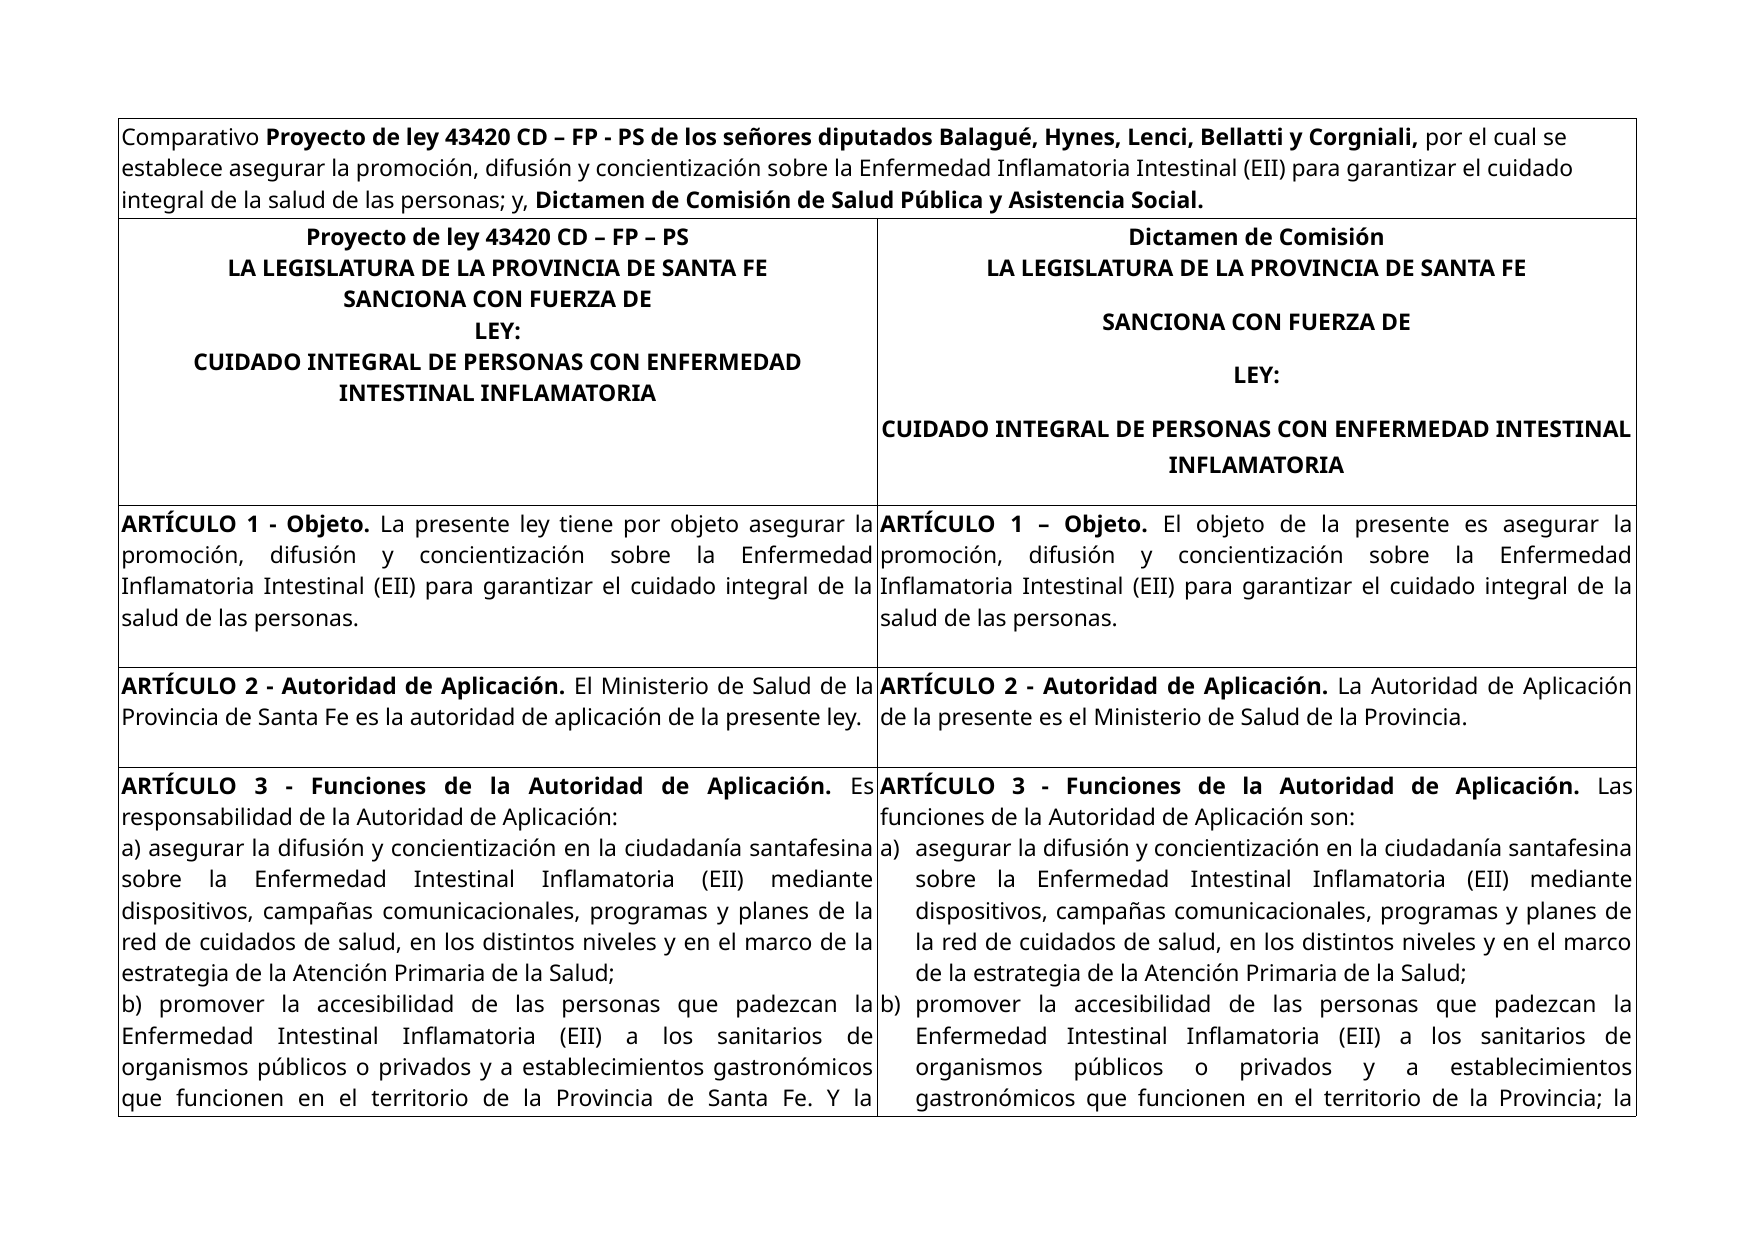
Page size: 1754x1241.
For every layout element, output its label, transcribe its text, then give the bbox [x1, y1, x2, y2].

table_cell Proyecto de ley 43420 CD – FP – PS LA LEGISLATURA DE LA PROVINCIA DE SANTA FE SANCIONA CON FUERZA DE LEY: CUIDADO INTEGRAL DE PERSONAS CON ENFERMEDAD INTESTINAL INFLAMATORIA [119, 219, 877, 505]
table_cell ARTÍCULO 1 - Objeto. La presente ley tiene por objeto asegurar la promoción, difusión y concientización sobre la Enfermedad Inflamatoria Intestinal (EII) para garantizar el cuidado integral de la salud de las personas. [119, 506, 877, 667]
table_header Comparativo Proyecto de ley 43420 CD – FP - PS de los señores diputados Balagué, Hynes, Lenci, Bellatti y Corgniali, por el cual se establece asegurar la promoción, difusión y concientización sobre la Enfermedad Inflamatoria Intestinal (EII) para garantizar el cuidado integral de la salud de las personas; y, Dictamen de Comisión de Salud Pública y Asistencia Social. [119, 119, 1636, 218]
table_cell ARTÍCULO 3 - Funciones de la Autoridad de Aplicación. Las funciones de la Autoridad de Aplicación son: asegurar la difusión y concientización en la ciudadanía santafesina sobre la Enfermedad Intestinal Inflamatoria (EII) mediante dispositivos, campañas comunicacionales, programas y planes de la red de cuidados de salud, en los distintos niveles y en el marco de la estrategia de la Atención Primaria de la Salud; promover la accesibilidad de las personas que padezcan la Enfermedad Intestinal Inflamatoria (EII) a los sanitarios de organismos públicos o privados y a establecimientos gastronómicos que funcionen en el territorio de la Provincia; la [878, 768, 1636, 1116]
table_cell ARTÍCULO 2 - Autoridad de Aplicación. La Autoridad de Aplicación de la presente es el Ministerio de Salud de la Provincia. [878, 668, 1636, 767]
table_cell ARTÍCULO 1 – Objeto. El objeto de la presente es asegurar la promoción, difusión y concientización sobre la Enfermedad Inflamatoria Intestinal (EII) para garantizar el cuidado integral de la salud de las personas. [878, 506, 1636, 667]
table_cell Dictamen de Comisión LA LEGISLATURA DE LA PROVINCIA DE SANTA FE SANCIONA CON FUERZA DE LEY: CUIDADO INTEGRAL DE PERSONAS CON ENFERMEDAD INTESTINAL INFLAMATORIA [878, 219, 1636, 505]
table_cell ARTÍCULO 2 - Autoridad de Aplicación. El Ministerio de Salud de la Provincia de Santa Fe es la autoridad de aplicación de la presente ley. [119, 668, 877, 767]
table_cell ARTÍCULO 3 - Funciones de la Autoridad de Aplicación. Es responsabilidad de la Autoridad de Aplicación: a) asegurar la difusión y concientización en la ciudadanía santafesina sobre la Enfermedad Intestinal Inflamatoria (EII) mediante dispositivos, campañas comunicacionales, programas y planes de la red de cuidados de salud, en los distintos niveles y en el marco de la estrategia de la Atención Primaria de la Salud; b) promover la accesibilidad de las personas que padezcan la Enfermedad Intestinal Inflamatoria (EII) a los sanitarios de organismos públicos o privados y a establecimientos gastronómicos que funcionen en el territorio de la Provincia de Santa Fe. Y la [119, 768, 877, 1116]
